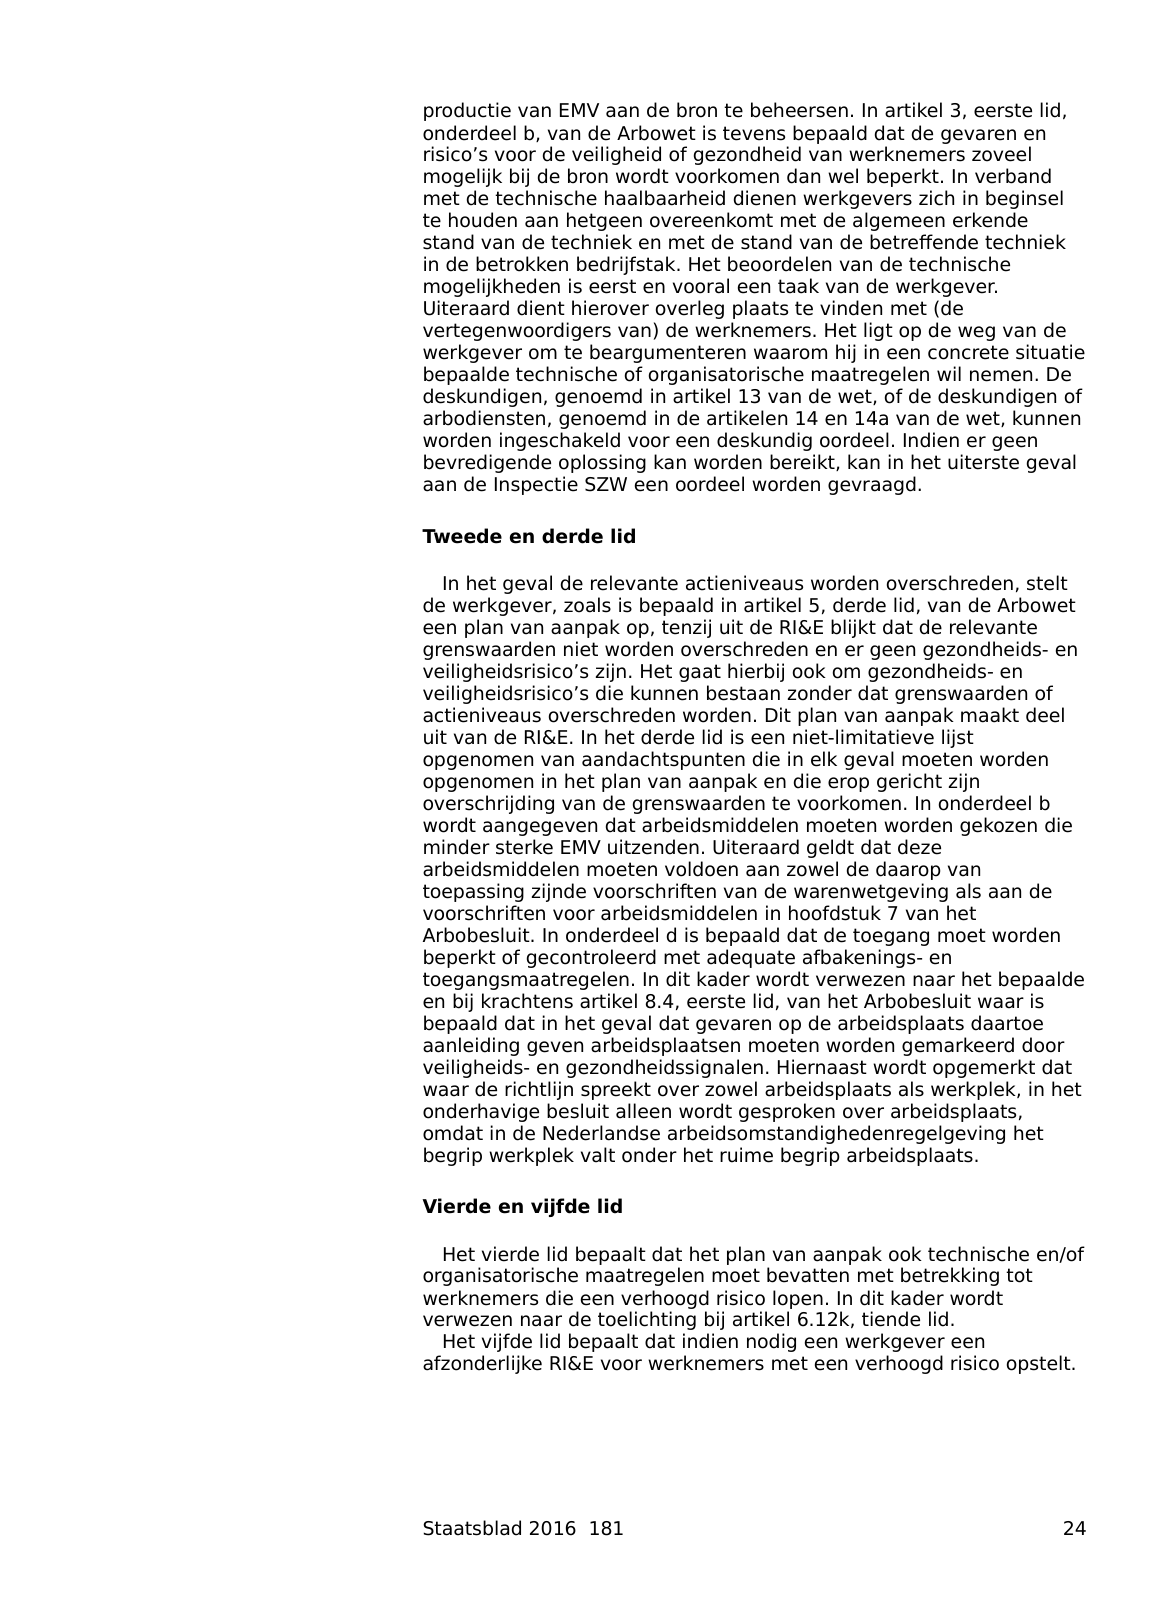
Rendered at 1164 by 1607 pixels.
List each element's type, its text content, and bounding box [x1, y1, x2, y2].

subtitle Vierde en vijfde lid [422, 1196, 1087, 1218]
text Het vierde lid bepaalt dat het plan van aanpak ook technische en/of organisatorische maatregelen moet bevatten met betrekking tot werknemers die een verhoogd risico lopen. In dit kader wordt verwezen naar de toelichting bij artikel 6.12k, tiende lid. [422, 1243, 1087, 1331]
text Het vijfde lid bepaalt dat indien nodig een werkgever een afzonderlijke RI&E voor werknemers met een verhoogd risico opstelt. [422, 1331, 1087, 1375]
subtitle Tweede en derde lid [422, 526, 1087, 548]
text productie van EMV aan de bron te beheersen. In artikel 3, eerste lid, onderdeel b, van de Arbowet is tevens bepaald dat de gevaren en risico’s voor de veiligheid of gezondheid van werknemers zoveel mogelijk bij de bron wordt voorkomen dan wel beperkt. In verband met de technische haalbaarheid dienen werkgevers zich in beginsel te houden aan hetgeen overeenkomt met de algemeen erkende stand van de techniek en met de stand van de betreffende techniek in de betrokken bedrijfstak. Het beoordelen van de technische mogelijkheden is eerst en vooral een taak van de werkgever. Uiteraard dient hierover overleg plaats te vinden met (de vertegenwoordigers van) de werknemers. Het ligt op de weg van de werkgever om te beargumenteren waarom hij in een concrete situatie bepaalde technische of organisatorische maatregelen wil nemen. De deskundigen, genoemd in artikel 13 van de wet, of de deskundigen of arbodiensten, genoemd in de artikelen 14 en 14a van de wet, kunnen worden ingeschakeld voor een deskundig oordeel. Indien er geen bevredigende oplossing kan worden bereikt, kan in het uiterste geval aan de Inspectie SZW een oordeel worden gevraagd. [422, 100, 1087, 496]
text In het geval de relevante actieniveaus worden overschreden, stelt de werkgever, zoals is bepaald in artikel 5, derde lid, van de Arbowet een plan van aanpak op, tenzij uit de RI&E blijkt dat de relevante grenswaarden niet worden overschreden en er geen gezondheids- en veiligheidsrisico’s zijn. Het gaat hierbij ook om gezondheids- en veiligheidsrisico’s die kunnen bestaan zonder dat grenswaarden of actieniveaus overschreden worden. Dit plan van aanpak maakt deel uit van de RI&E. In het derde lid is een niet-limitatieve lijst opgenomen van aandachtspunten die in elk geval moeten worden opgenomen in het plan van aanpak en die erop gericht zijn overschrijding van de grenswaarden te voorkomen. In onderdeel b wordt aangegeven dat arbeidsmiddelen moeten worden gekozen die minder sterke EMV uitzenden. Uiteraard geldt dat deze arbeidsmiddelen moeten voldoen aan zowel de daarop van toepassing zijnde voorschriften van de warenwetgeving als aan de voorschriften voor arbeidsmiddelen in hoofdstuk 7 van het Arbobesluit. In onderdeel d is bepaald dat de toegang moet worden beperkt of gecontroleerd met adequate afbakenings- en toegangsmaatregelen. In dit kader wordt verwezen naar het bepaalde en bij krachtens artikel 8.4, eerste lid, van het Arbobesluit waar is bepaald dat in het geval dat gevaren op de arbeidsplaats daartoe aanleiding geven arbeidsplaatsen moeten worden gemarkeerd door veiligheids- en gezondheidssignalen. Hiernaast wordt opgemerkt dat waar de richtlijn spreekt over zowel arbeidsplaats als werkplek, in het onderhavige besluit alleen wordt gesproken over arbeidsplaats, omdat in de Nederlandse arbeidsomstandighedenregelgeving het begrip werkplek valt onder het ruime begrip arbeidsplaats. [422, 573, 1087, 1166]
